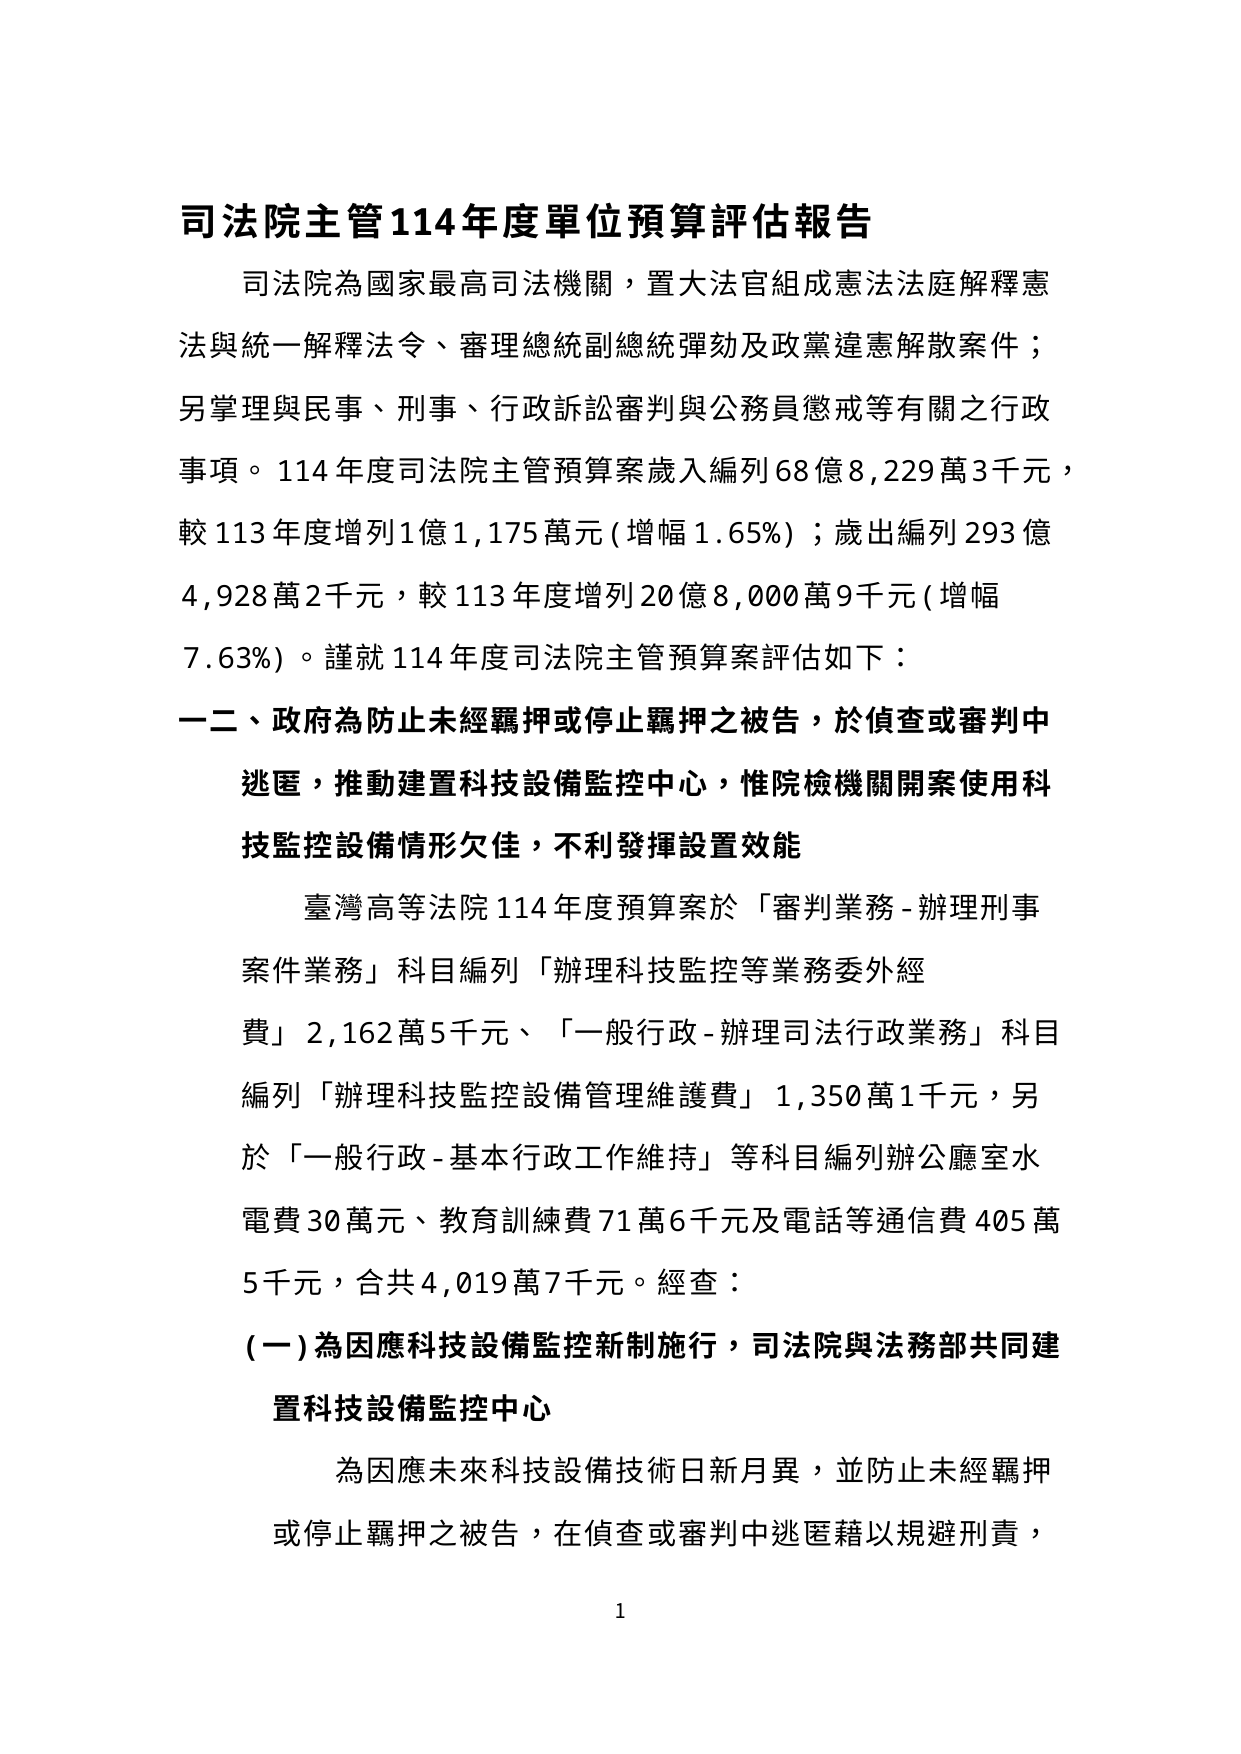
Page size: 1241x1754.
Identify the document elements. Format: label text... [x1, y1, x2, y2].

text 臺灣高等法院114年度預算案於「審判業務-辦理刑事案件業務」科目編列「辦理科技監控等業務委外經費」2,162萬5千元、「一般行政-辦理司法行政業務」科目編列「辦理科技監控設備管理維護費」1,350萬1千元，另於「一般行政-基本行政工作維持」等科目編列辦公廳室水電費30萬元、教育訓練費71萬6千元及電話等通信費405萬5千元，合共4,019萬7千元。經查： [236, 865, 1063, 1302]
text 司法院為國家最高司法機關，置大法官組成憲法法庭解釋憲法與統一解釋法令、審理總統副總統彈劾及政黨違憲解散案件；另掌理與民事、刑事、行政訴訟審判與公務員懲戒等有關之行政事項。114年度司法院主管預算案歲入編列68億8,229萬3千元，較113年度增列1億1,175萬元(增幅1.65%)；歲出編列293億4,928萬2千元，較113年度增列20億8,000萬9千元(增幅7.63%)。謹就114年度司法院主管預算案評估如下： [177, 240, 1063, 677]
text 司法院主管114年度單位預算評估報告 [177, 177, 1063, 240]
text 為因應未來科技設備技術日新月異，並防止未經羈押或停止羈押之被告，在偵查或審判中逃匿藉以規避刑責，刑事訴訟法部分條文修正案前於108年7月17日修正公布，增訂第116條之2第1項第4款，明文授權法官、檢察官於審酌人權保障及公共利益，得定相當期間，命被告接受適當之科技設備監控，以利彈性運用。嗣司法院依同條第5項規定，會同行政院訂定「刑事被告科技設備監控執行辦法」，規範法院及檢察署應備置信息接收及其他必要之科技監控相關設備與器材。 [266, 1427, 1063, 1552]
text 一二、政府為防止未經羈押或停止羈押之被告，於偵查或審判中逃匿，推動建置科技設備監控中心，惟院檢機關開案使用科技監控設備情形欠佳，不利發揮設置效能 [177, 677, 1063, 865]
text (一)為因應科技設備監控新制施行，司法院與法務部共同建置科技設備監控中心 [236, 1302, 1063, 1427]
